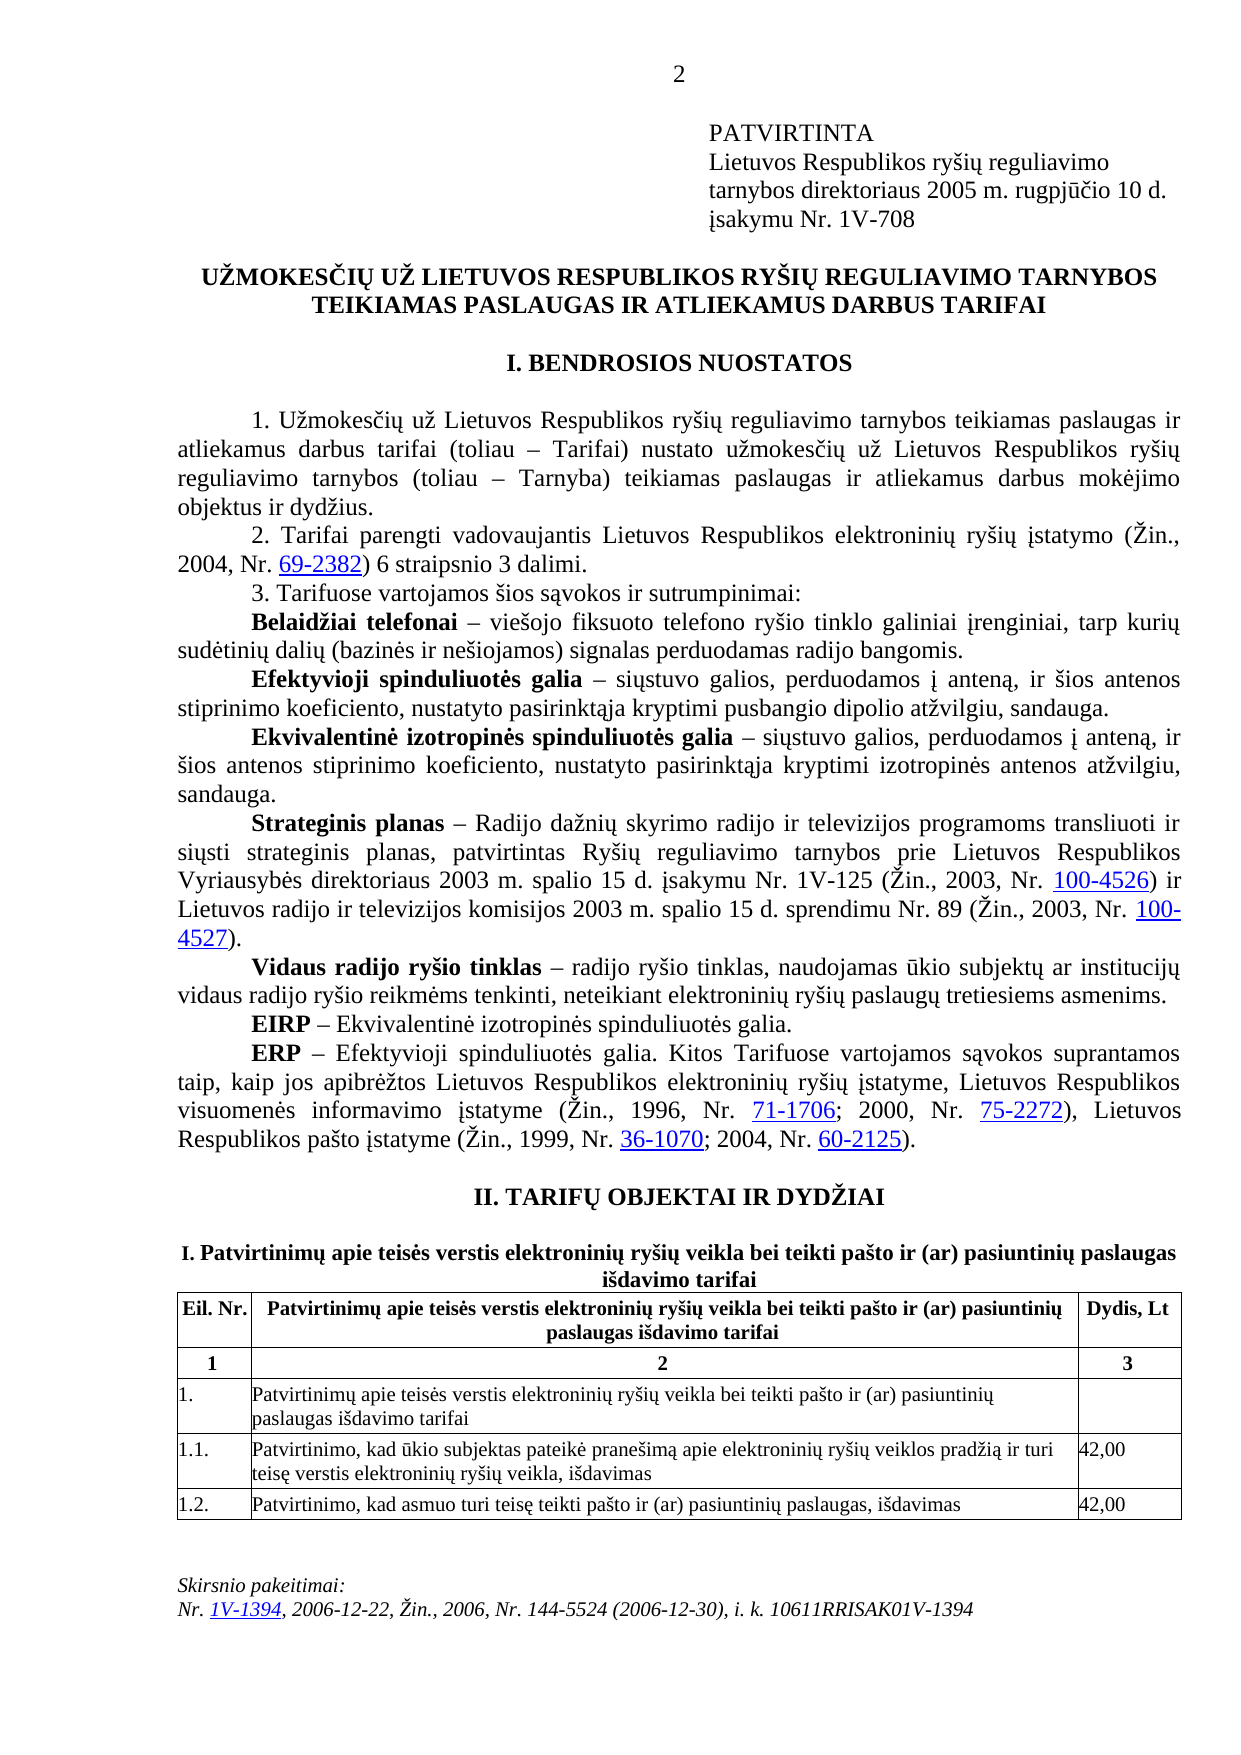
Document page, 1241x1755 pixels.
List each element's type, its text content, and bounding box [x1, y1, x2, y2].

table_cell 1. [178, 1379, 251, 1433]
text PATVIRTINTA [709, 118, 1181, 147]
table_cell 3 [1079, 1348, 1181, 1378]
table_cell 42,00 [1079, 1434, 1181, 1488]
text Skirsnio pakeitimai: [177, 1573, 1181, 1597]
text 2. Tarifai parengti vadovaujantis Lietuvos Respublikos elektroninių ryšių įstatymo (Žin., 2004, Nr. 69-2382) 6 straipsnio 3 dalimi. [177, 521, 1181, 578]
text EIRP – Ekvivalentinė izotropinės spinduliuotės galia. [177, 1009, 1181, 1038]
text įsakymu Nr. 1V-708 [177, 204, 1181, 233]
table_cell [1079, 1379, 1181, 1433]
text 1. Užmokesčių už Lietuvos Respublikos ryšių reguliavimo tarnybos teikiamas paslaugas ir atliekamus darbus tarifai (toliau – Tarifai) nustato užmokesčių už Lietuvos Respublikos ryšių reguliavimo tarnybos (toliau – Tarnyba) teikiamas paslaugas ir atliekamus darbus mokėjimo objektus ir dydžius. [177, 406, 1181, 521]
table_cell Patvirtinimo, kad asmuo turi teisę teikti pašto ir (ar) pasiuntinių paslaugas, išdavimas [252, 1489, 1078, 1519]
table_cell 1.1. [178, 1434, 251, 1488]
text I. BENDROSIOS NUOSTATOS [177, 348, 1181, 377]
text Strateginis planas – Radijo dažnių skyrimo radijo ir televizijos programoms transliuoti ir siųsti strateginis planas, patvirtintas Ryšių reguliavimo tarnybos prie Lietuvos Respublikos Vyriausybės direktoriaus 2003 m. spalio 15 d. įsakymu Nr. 1V-125 (Žin., 2003, Nr. 100-4526) ir Lietuvos radijo ir televizijos komisijos 2003 m. spalio 15 d. sprendimu Nr. 89 (Žin., 2003, Nr. 100-4527). [177, 808, 1181, 952]
text 3. Tarifuose vartojamos šios sąvokos ir sutrumpinimai: [177, 578, 1181, 607]
text ERP – Efektyvioji spinduliuotės galia. Kitos Tarifuose vartojamos sąvokos suprantamos taip, kaip jos apibrėžtos Lietuvos Respublikos elektroninių ryšių įstatyme, Lietuvos Respublikos visuomenės informavimo įstatyme (Žin., 1996, Nr. 71-1706; 2000, Nr. 75-2272), Lietuvos Respublikos pašto įstatyme (Žin., 1999, Nr. 36-1070; 2004, Nr. 60-2125). [177, 1038, 1181, 1153]
table_header Eil. Nr. [178, 1293, 251, 1347]
text Efektyvioji spinduliuotės galia – siųstuvo galios, perduodamos į anteną, ir šios antenos stiprinimo koeficiento, nustatyto pasirinktąja kryptimi pusbangio dipolio atžvilgiu, sandauga. [177, 664, 1181, 722]
text II. TARIFŲ OBJEKTAI IR DYDŽIAI [177, 1182, 1181, 1211]
table_cell Patvirtinimo, kad ūkio subjektas pateikė pranešimą apie elektroninių ryšių veiklos pradžią ir turi teisę verstis elektroninių ryšių veikla, išdavimas [252, 1434, 1078, 1488]
table_cell 42,00 [1079, 1489, 1181, 1519]
text Nr. 1V-1394, 2006-12-22, Žin., 2006, Nr. 144-5524 (2006-12-30), i. k. 10611RRISAK01V-1394 [177, 1597, 1181, 1621]
text I. Patvirtinimų apie teisės verstis elektroninių ryšių veikla bei teikti pašto ir (ar) pasiuntinių paslaugas išdavimo tarifai [177, 1239, 1181, 1292]
table_cell 2 [252, 1348, 1078, 1378]
table_cell Patvirtinimų apie teisės verstis elektroninių ryšių veikla bei teikti pašto ir (ar) pasiuntinių paslaugas išdavimo tarifai [252, 1379, 1078, 1433]
text Belaidžiai telefonai – viešojo fiksuoto telefono ryšio tinklo galiniai įrenginiai, tarp kurių sudėtinių dalių (bazinės ir nešiojamos) signalas perduodamas radijo bangomis. [177, 607, 1181, 664]
text Lietuvos Respublikos ryšių reguliavimo [177, 147, 1181, 176]
table_header Dydis, Lt [1079, 1293, 1181, 1347]
text Ekvivalentinė izotropinės spinduliuotės galia – siųstuvo galios, perduodamos į anteną, ir šios antenos stiprinimo koeficiento, nustatyto pasirinktąja kryptimi izotropinės antenos atžvilgiu, sandauga. [177, 722, 1181, 808]
table_cell 1.2. [178, 1489, 251, 1519]
text tarnybos direktoriaus 2005 m. rugpjūčio 10 d. [177, 176, 1181, 204]
table_header Patvirtinimų apie teisės verstis elektroninių ryšių veikla bei teikti pašto ir (ar) pasiuntinių paslaugas išdavimo tarifai [252, 1293, 1078, 1347]
text UŽMOKESČIŲ UŽ LIETUVOS RESPUBLIKOS RYŠIŲ REGULIAVIMO TARNYBOS TEIKIAMAS PASLAUGAS IR ATLIEKAMUS DARBUS TARIFAI [177, 262, 1181, 319]
table_cell 1 [178, 1348, 251, 1378]
text Vidaus radijo ryšio tinklas – radijo ryšio tinklas, naudojamas ūkio subjektų ar institucijų vidaus radijo ryšio reikmėms tenkinti, neteikiant elektroninių ryšių paslaugų tretiesiems asmenims. [177, 952, 1181, 1009]
